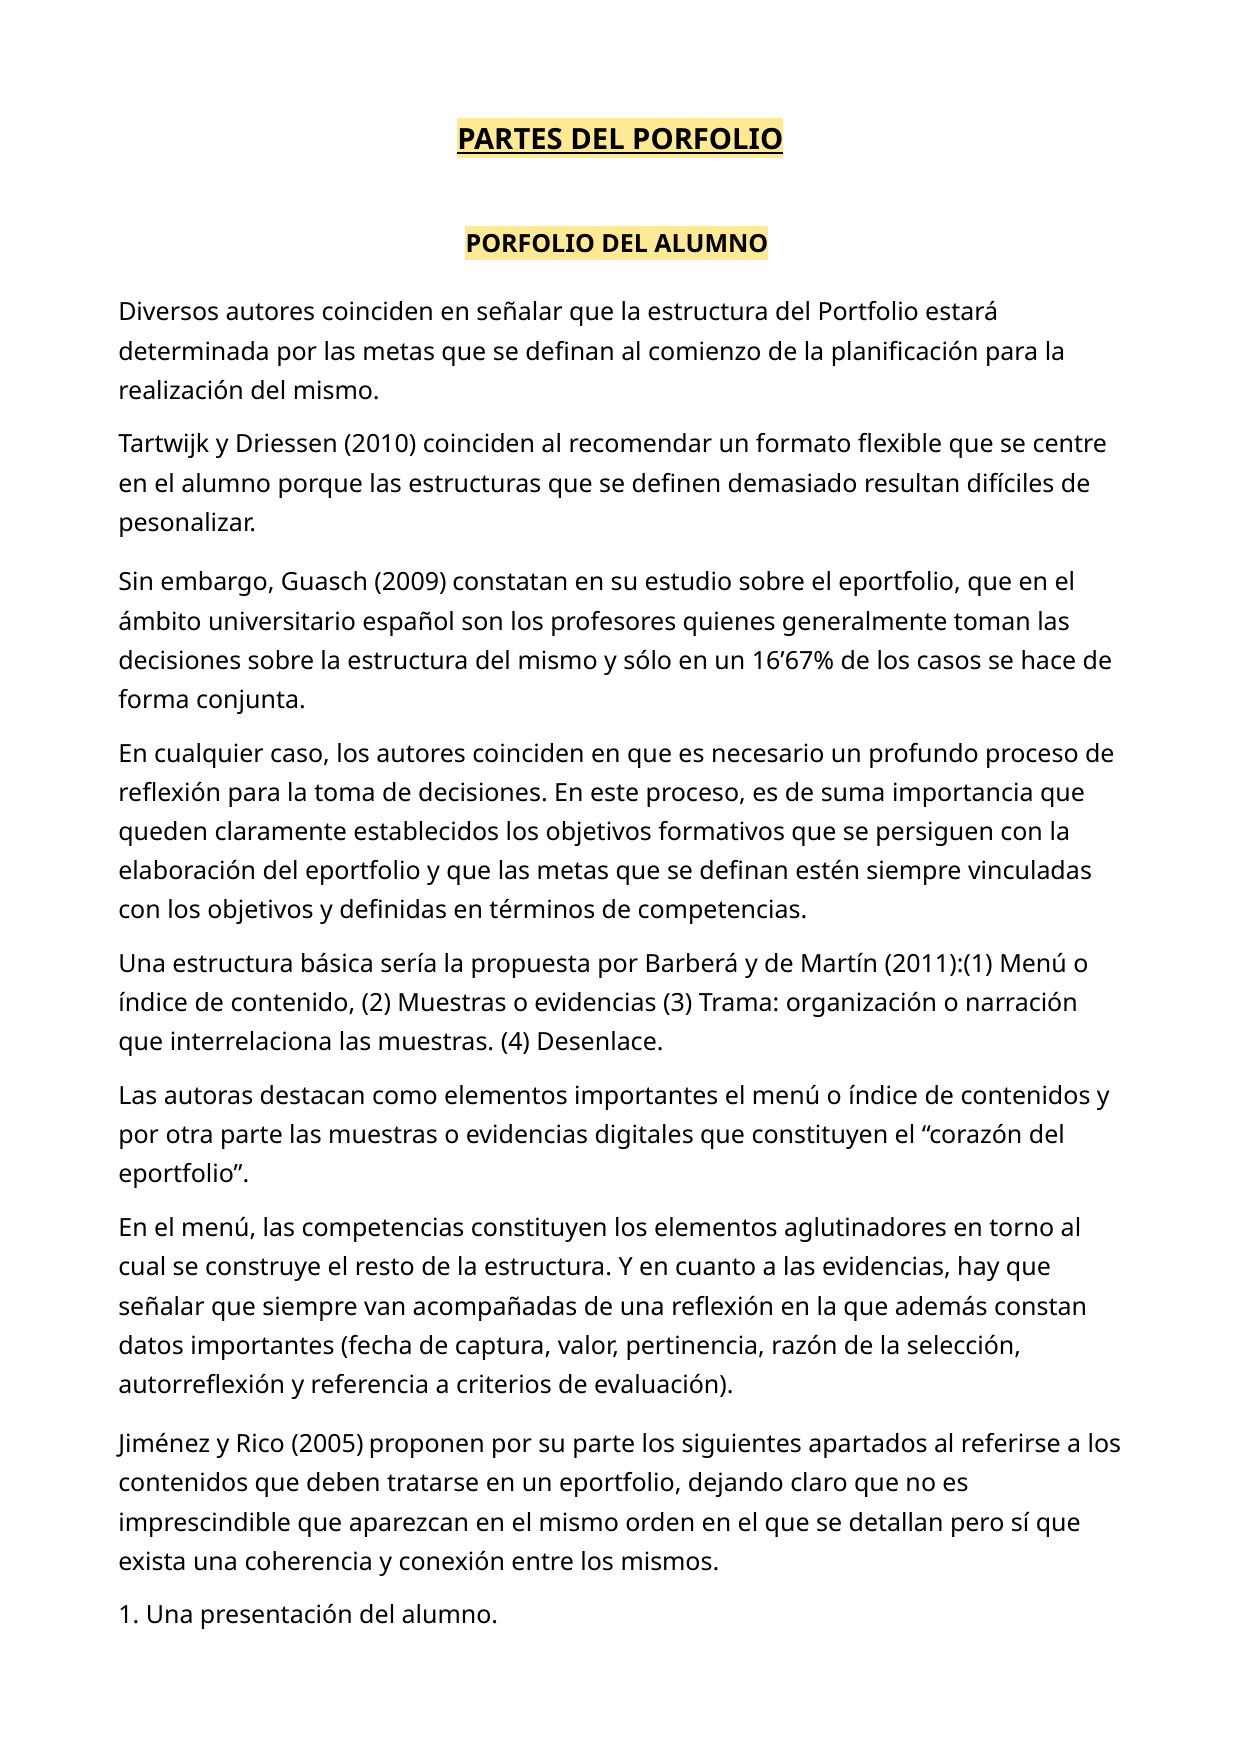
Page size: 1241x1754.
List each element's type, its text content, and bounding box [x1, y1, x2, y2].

text Sin embargo, Guasch (2009) constatan en su estudio sobre el eportfolio, que en el ámbito universitario español son los profesores quienes generalmente toman las decisiones sobre la estructura del mismo y sólo en un 16’67% de los casos se hace de forma conjunta. [118, 558, 1122, 716]
text Una estructura básica sería la propuesta por Barberá y de Martín (2011):(1) Menú o índice de contenido, (2) Muestras o evidencias (3) Trama: organización o narración que interrelaciona las muestras. (4) Desenlace. [118, 946, 1122, 1058]
text PARTES DEL PORFOLIO [118, 118, 1122, 158]
text PORFOLIO DEL ALUMNO [118, 226, 1122, 260]
text 1. Una presentación del alumno. [118, 1597, 1122, 1631]
text Tartwijk y Driessen (2010) coinciden al recomendar un formato flexible que se centre en el alumno porque las estructuras que se definen demasiado resultan difíciles de pesonalizar. [118, 426, 1122, 538]
text En el menú, las competencias constituyen los elementos aglutinadores en torno al cual se construye el resto de la estructura. Y en cuanto a las evidencias, hay que señalar que siempre van acompañadas de una reflexión en la que además constan datos importantes (fecha de captura, valor, pertinencia, razón de la selección, autorreflexión y referencia a criterios de evaluación). [118, 1210, 1122, 1401]
text Las autoras destacan como elementos importantes el menú o índice de contenidos y por otra parte las muestras o evidencias digitales que constituyen el “corazón del eportfolio”. [118, 1078, 1122, 1190]
text Diversos autores coinciden en señalar que la estructura del Portfolio estará determinada por las metas que se definan al comienzo de la planificación para la realización del mismo. [118, 294, 1122, 406]
text En cualquier caso, los autores coinciden en que es necesario un profundo proceso de reflexión para la toma de decisiones. En este proceso, es de suma importancia que queden claramente establecidos los objetivos formativos que se persiguen con la elaboración del eportfolio y que las metas que se definan estén siempre vinculadas con los objetivos y definidas en términos de competencias. [118, 735, 1122, 926]
text Jiménez y Rico (2005) proponen por su parte los siguientes apartados al referirse a los contenidos que deben tratarse en un eportfolio, dejando claro que no es imprescindible que aparezcan en el mismo orden en el que se detallan pero sí que exista una coherencia y conexión entre los mismos. [118, 1420, 1122, 1577]
